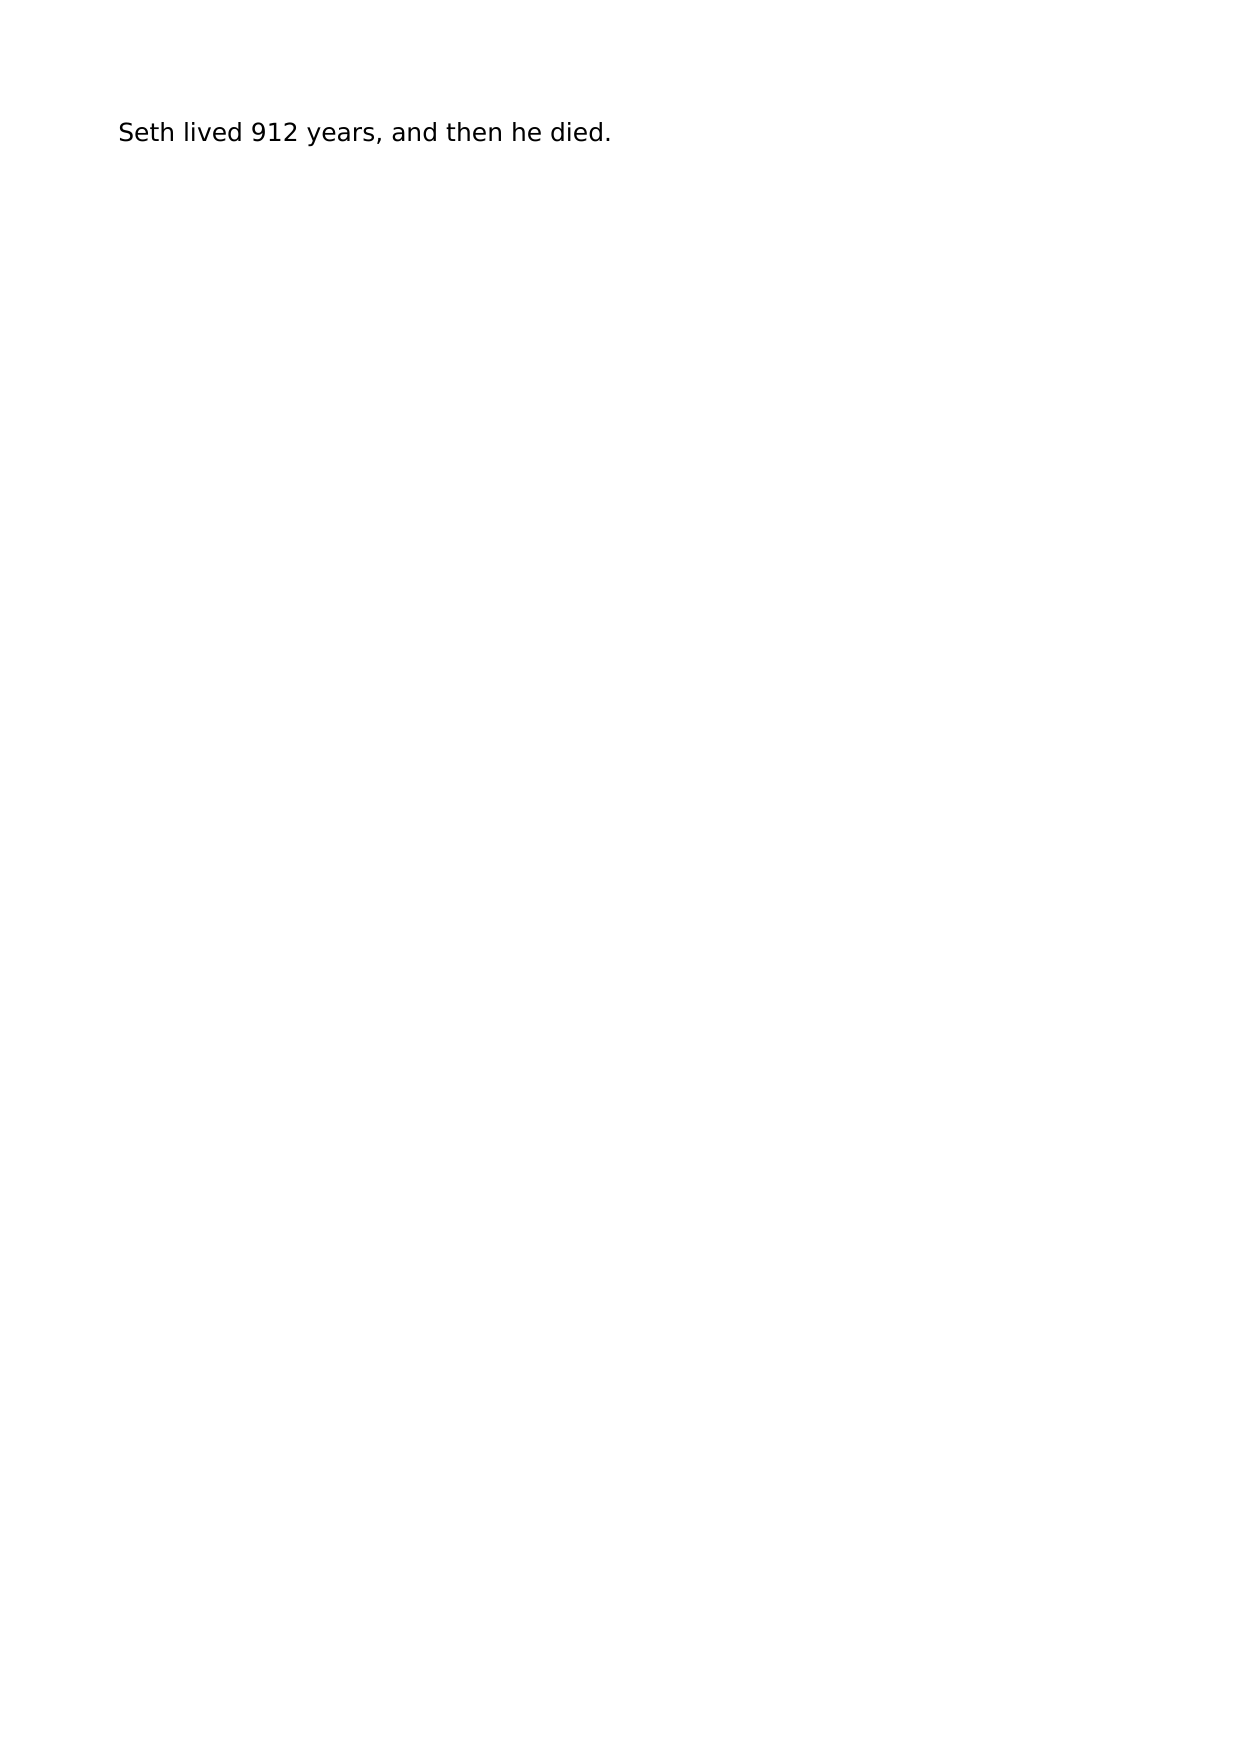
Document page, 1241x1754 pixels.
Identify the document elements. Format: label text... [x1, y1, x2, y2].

text Seth lived 912 years, and then he died. [118, 118, 1122, 147]
